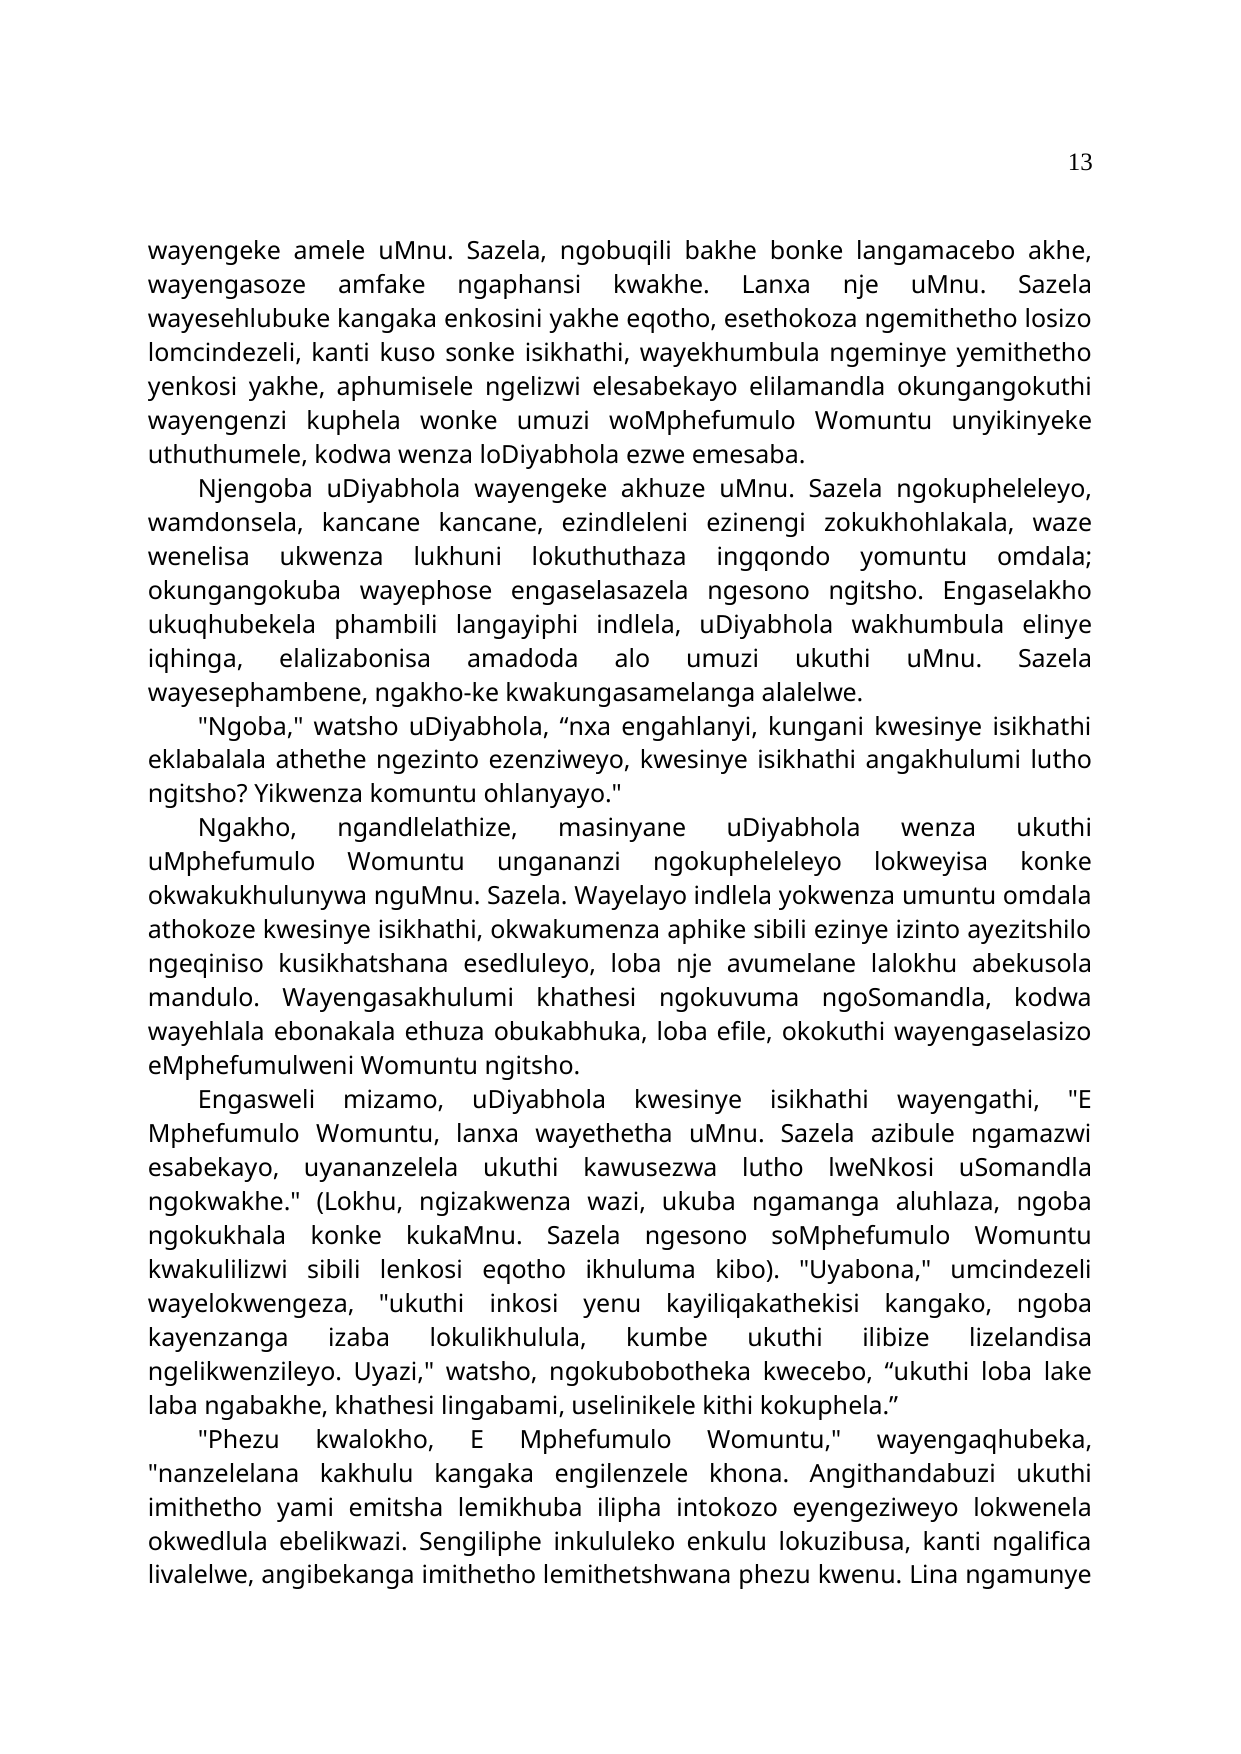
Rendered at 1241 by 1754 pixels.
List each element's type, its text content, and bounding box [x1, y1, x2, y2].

text "Phezu kwalokho, E Mphefumulo Womuntu," wayengaqhubeka, "nanzelelana kakhulu kangaka engilenzele khona. Angithandabuzi ukuthi imithetho yami emitsha lemikhuba ilipha intokozo eyengeziweyo lokwenela okwedlula ebelikwazi. Sengiliphe inkululeko enkulu lokuzibusa, kanti ngalifica livalelwe, angibekanga imithetho lemithetshwana phezu kwenu. Lina ngamunye [148, 1422, 1093, 1591]
text Njengoba uDiyabhola wayengeke akhuze uMnu. Sazela ngokupheleleyo, wamdonsela, kancane kancane, ezindleleni ezinengi zokukhohlakala, waze wenelisa ukwenza lukhuni lokuthuthaza ingqondo yomuntu omdala; okungangokuba wayephose engaselasazela ngesono ngitsho. Engaselakho ukuqhubekela phambili langayiphi indlela, uDiyabhola wakhumbula elinye iqhinga, elalizabonisa amadoda alo umuzi ukuthi uMnu. Sazela wayesephambene, ngakho-ke kwakungasamelanga alalelwe. [148, 471, 1093, 708]
text wayengeke amele uMnu. Sazela, ngobuqili bakhe bonke langamacebo akhe, wayengasoze amfake ngaphansi kwakhe. Lanxa nje uMnu. Sazela wayesehlubuke kangaka enkosini yakhe eqotho, esethokoza ngemithetho losizo lomcindezeli, kanti kuso sonke isikhathi, wayekhumbula ngeminye yemithetho yenkosi yakhe, aphumisele ngelizwi elesabekayo elilamandla okungangokuthi wayengenzi kuphela wonke umuzi woMphefumulo Womuntu unyikinyeke uthuthumele, kodwa wenza loDiyabhola ezwe emesaba. [148, 233, 1093, 471]
text Engasweli mizamo, uDiyabhola kwesinye isikhathi wayengathi, "E Mphefumulo Womuntu, lanxa wayethetha uMnu. Sazela azibule ngamazwi esabekayo, uyananzelela ukuthi kawusezwa lutho lweNkosi uSomandla ngokwakhe." (Lokhu, ngizakwenza wazi, ukuba ngamanga aluhlaza, ngoba ngokukhala konke kukaMnu. Sazela ngesono soMphefumulo Womuntu kwakulilizwi sibili lenkosi eqotho ikhuluma kibo). "Uyabona," umcindezeli wayelokwengeza, "ukuthi inkosi yenu kayiliqakathekisi kangako, ngoba kayenzanga izaba lokulikhulula, kumbe ukuthi ilibize lizelandisa ngelikwenzileyo. Uyazi," watsho, ngokubobotheka kwecebo, “ukuthi loba lake laba ngabakhe, khathesi lingabami, uselinikele kithi kokuphela.” [148, 1082, 1093, 1422]
text Ngakho, ngandlelathize, masinyane uDiyabhola wenza ukuthi uMphefumulo Womuntu ungananzi ngokupheleleyo lokweyisa konke okwakukhulunywa nguMnu. Sazela. Wayelayo indlela yokwenza umuntu omdala athokoze kwesinye isikhathi, okwakumenza aphike sibili ezinye izinto ayezitshilo ngeqiniso kusikhatshana esedluleyo, loba nje avumelane lalokhu abekusola mandulo. Wayengasakhulumi khathesi ngokuvuma ngoSomandla, kodwa wayehlala ebonakala ethuza obukabhuka, loba efile, okokuthi wayengaselasizo eMphefumulweni Womuntu ngitsho. [148, 810, 1093, 1082]
text "Ngoba," watsho uDiyabhola, “nxa engahlanyi, kungani kwesinye isikhathi eklabalala athethe ngezinto ezenziweyo, kwesinye isikhathi angakhulumi lutho ngitsho? Yikwenza komuntu ohlanyayo." [148, 708, 1093, 810]
